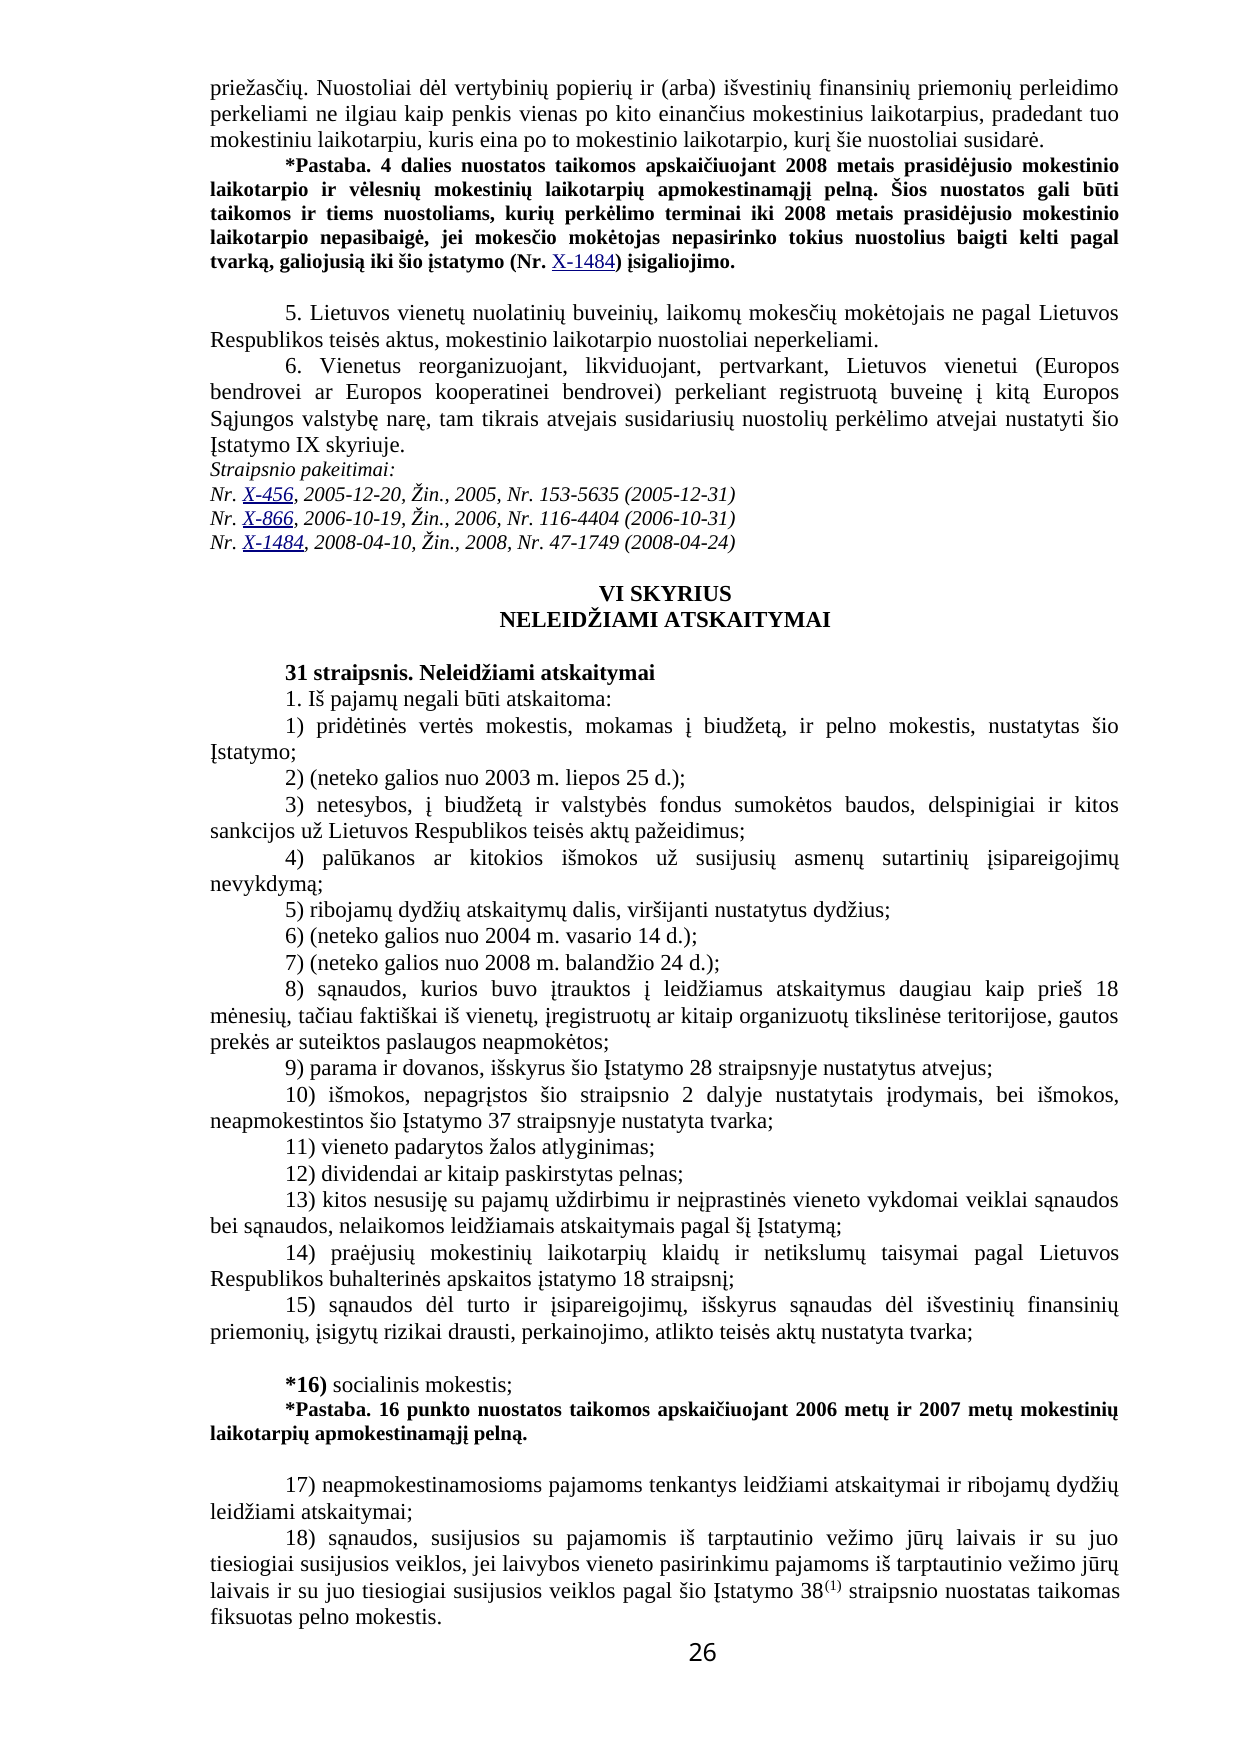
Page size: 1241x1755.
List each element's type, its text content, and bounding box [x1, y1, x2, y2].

text 14) praėjusių mokestinių laikotarpių klaidų ir netikslumų taisymai pagal Lietuvos Respublikos buhalterinės apskaitos įstatymo 18 straipsnį; [210, 1239, 1120, 1292]
text *16) socialinis mokestis; [210, 1371, 1120, 1397]
text 6. Vienetus reorganizuojant, likviduojant, pertvarkant, Lietuvos vienetui (Europos bendrovei ar Europos kooperatinei bendrovei) perkeliant registruotą buveinę į kitą Europos Sąjungos valstybę narę, tam tikrais atvejais susidariusių nuostolių perkėlimo atvejai nustatyti šio Įstatymo IX skyriuje. [210, 352, 1120, 457]
text 11) vieneto padarytos žalos atlyginimas; [210, 1133, 1120, 1160]
subtitle VI SKYRIUS [210, 580, 1120, 606]
text Nr. X-866, 2006-10-19, Žin., 2006, Nr. 116-4404 (2006-10-31) [210, 506, 1120, 529]
text 17) neapmokestinamosioms pajamoms tenkantys leidžiami atskaitymai ir ribojamų dydžių leidžiami atskaitymai; [210, 1471, 1120, 1524]
text 10) išmokos, nepagrįstos šio straipsnio 2 dalyje nustatytais įrodymais, bei išmokos, neapmokestintos šio Įstatymo 37 straipsnyje nustatyta tvarka; [210, 1081, 1120, 1133]
text 13) kitos nesusiję su pajamų uždirbimu ir neįprastinės vieneto vykdomai veiklai sąnaudos bei sąnaudos, nelaikomos leidžiamais atskaitymais pagal šį Įstatymą; [210, 1186, 1120, 1239]
text 5. Lietuvos vienetų nuolatinių buveinių, laikomų mokesčių mokėtojais ne pagal Lietuvos Respublikos teisės aktus, mokestinio laikotarpio nuostoliai neperkeliami. [210, 299, 1120, 352]
text 1. Iš pajamų negali būti atskaitoma: [210, 685, 1120, 712]
text *Pastaba. 4 dalies nuostatos taikomos apskaičiuojant 2008 metais prasidėjusio mokestinio laikotarpio ir vėlesnių mokestinių laikotarpių apmokestinamąjį pelną. Šios nuostatos gali būti taikomos ir tiems nuostoliams, kurių perkėlimo terminai iki 2008 metais prasidėjusio mokestinio laikotarpio nepasibaigė, jei mokesčio mokėtojas nepasirinko tokius nuostolius baigti kelti pagal tvarką, galiojusią iki šio įstatymo (Nr. X-1484) įsigaliojimo. [210, 153, 1120, 273]
text 9) parama ir dovanos, išskyrus šio Įstatymo 28 straipsnyje nustatytus atvejus; [210, 1054, 1120, 1081]
text Nr. X-1484, 2008-04-10, Žin., 2008, Nr. 47-1749 (2008-04-24) [210, 529, 1120, 554]
text 12) dividendai ar kitaip paskirstytas pelnas; [210, 1160, 1120, 1186]
text 6) (neteko galios nuo 2004 m. vasario 14 d.); [210, 923, 1120, 949]
text Straipsnio pakeitimai: [210, 457, 1120, 481]
text 18) sąnaudos, susijusios su pajamomis iš tarptautinio vežimo jūrų laivais ir su juo tiesiogiai susijusios veiklos, jei laivybos vieneto pasirinkimu pajamoms iš tarptautinio vežimo jūrų laivais ir su juo tiesiogiai susijusios veiklos pagal šio Įstatymo 38(1) straipsnio nuostatas taikomas fiksuotas pelno mokestis. [210, 1524, 1120, 1629]
text priežasčių. Nuostoliai dėl vertybinių popierių ir (arba) išvestinių finansinių priemonių perleidimo perkeliami ne ilgiau kaip penkis vienas po kito einančius mokestinius laikotarpius, pradedant tuo mokestiniu laikotarpiu, kuris eina po to mokestinio laikotarpio, kurį šie nuostoliai susidarė. [210, 73, 1120, 153]
text 31 straipsnis. Neleidžiami atskaitymai [210, 659, 1120, 685]
text *Pastaba. 16 punkto nuostatos taikomos apskaičiuojant 2006 metų ir 2007 metų mokestinių laikotarpių apmokestinamąjį pelną. [210, 1397, 1120, 1445]
text 15) sąnaudos dėl turto ir įsipareigojimų, išskyrus sąnaudas dėl išvestinių finansinių priemonių, įsigytų rizikai drausti, perkainojimo, atlikto teisės aktų nustatyta tvarka; [210, 1292, 1120, 1344]
text Nr. X-456, 2005-12-20, Žin., 2005, Nr. 153-5635 (2005-12-31) [210, 481, 1120, 506]
text 8) sąnaudos, kurios buvo įtrauktos į leidžiamus atskaitymus daugiau kaip prieš 18 mėnesių, tačiau faktiškai iš vienetų, įregistruotų ar kitaip organizuotų tikslinėse teritorijose, gautos prekės ar suteiktos paslaugos neapmokėtos; [210, 975, 1120, 1054]
text 4) palūkanos ar kitokios išmokos už susijusių asmenų sutartinių įsipareigojimų nevykdymą; [210, 843, 1120, 896]
text 1) pridėtinės vertės mokestis, mokamas į biudžetą, ir pelno mokestis, nustatytas šio Įstatymo; [210, 712, 1120, 764]
text 5) ribojamų dydžių atskaitymų dalis, viršijanti nustatytus dydžius; [210, 896, 1120, 923]
text 3) netesybos, į biudžetą ir valstybės fondus sumokėtos baudos, delspinigiai ir kitos sankcijos už Lietuvos Respublikos teisės aktų pažeidimus; [210, 791, 1120, 843]
text NELEIDŽIAMI ATSKAITYMAI [210, 606, 1120, 633]
text 2) (neteko galios nuo 2003 m. liepos 25 d.); [210, 764, 1120, 791]
text 7) (neteko galios nuo 2008 m. balandžio 24 d.); [210, 949, 1120, 975]
